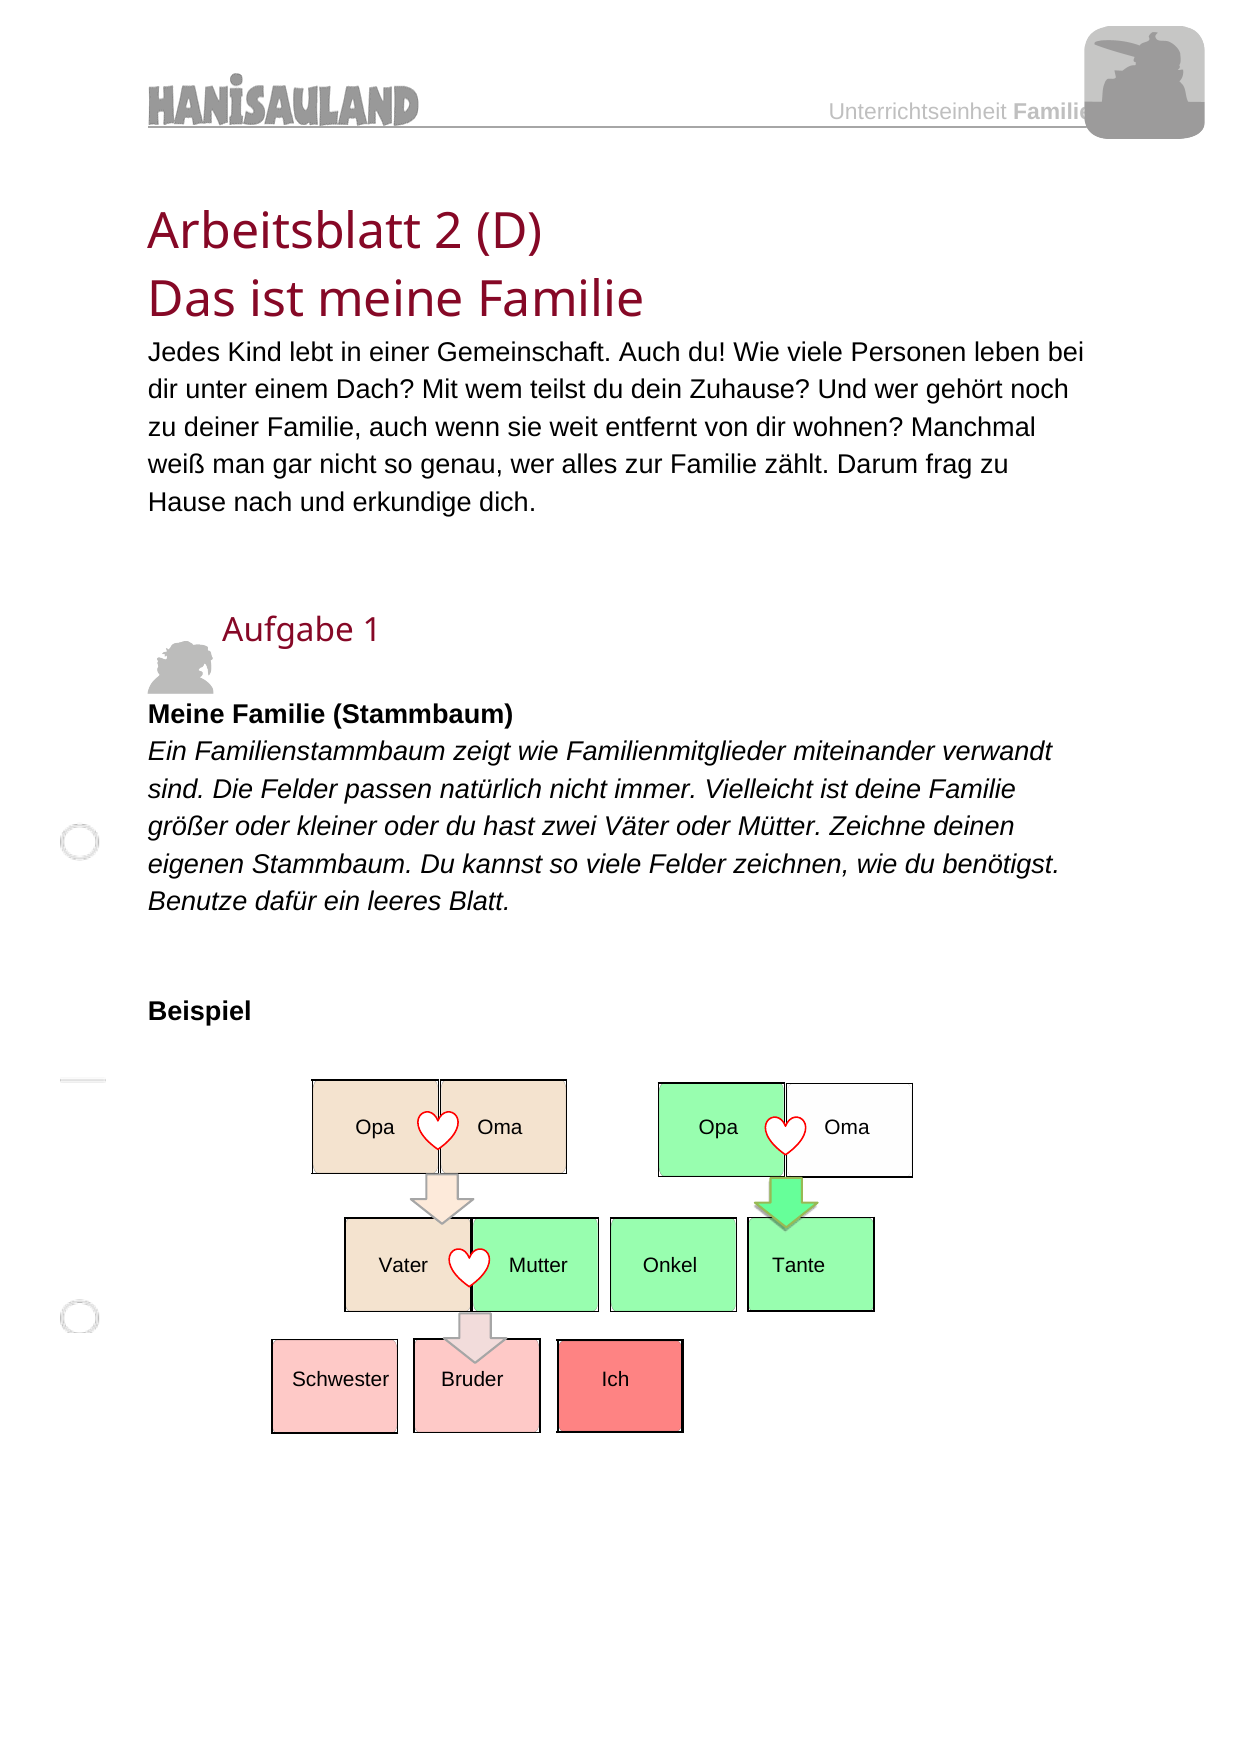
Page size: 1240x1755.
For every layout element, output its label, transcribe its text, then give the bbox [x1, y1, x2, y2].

subtitle Das ist meine Familie [148, 263, 1092, 331]
subtitle Arbeitsblatt 2 (D) [148, 195, 1092, 263]
text Opa Oma Opa Oma [567, 1116, 657, 1139]
text Vater Mutter Onkel Tante [148, 1254, 344, 1277]
text Jedes Kind lebt in einer Gemeinschaft. Auch du! Wie viele Personen leben bei dir unter einem Dach? Mit wem teilst du dein Zuhause? Und wer gehört noch zu deiner Familie, auch wenn sie weit entfernt von dir wohnen? Manchmal weiß man gar nicht so genau, wer alles zur Familie zählt. Darum frag zu Hause nach und erkundige dich. [148, 331, 1092, 519]
text Schwester Bruder Ich [148, 1368, 271, 1391]
text Opa Oma Opa Oma [913, 1116, 1092, 1139]
text Ein Familienstammbaum zeigt wie Familienmitglieder miteinander verwandt sind. Die Felder passen natürlich nicht immer. Vielleicht ist deine Familie größer oder kleiner oder du hast zwei Väter oder Mütter. Zeichne deinen eigenen Stammbaum. Du kannst so viele Felder zeichnen, wie du benötigst. Benutze dafür ein leeres Blatt. [148, 731, 1092, 918]
text Aufgabe 1 [148, 606, 1092, 693]
text Meine Familie (Stammbaum) [148, 693, 1092, 731]
text Vater Mutter Onkel Tante [875, 1254, 1092, 1277]
text Opa Oma Opa Oma [148, 1116, 311, 1139]
text Beispiel [148, 1002, 1092, 1024]
text Schwester Bruder Ich [684, 1368, 1092, 1391]
